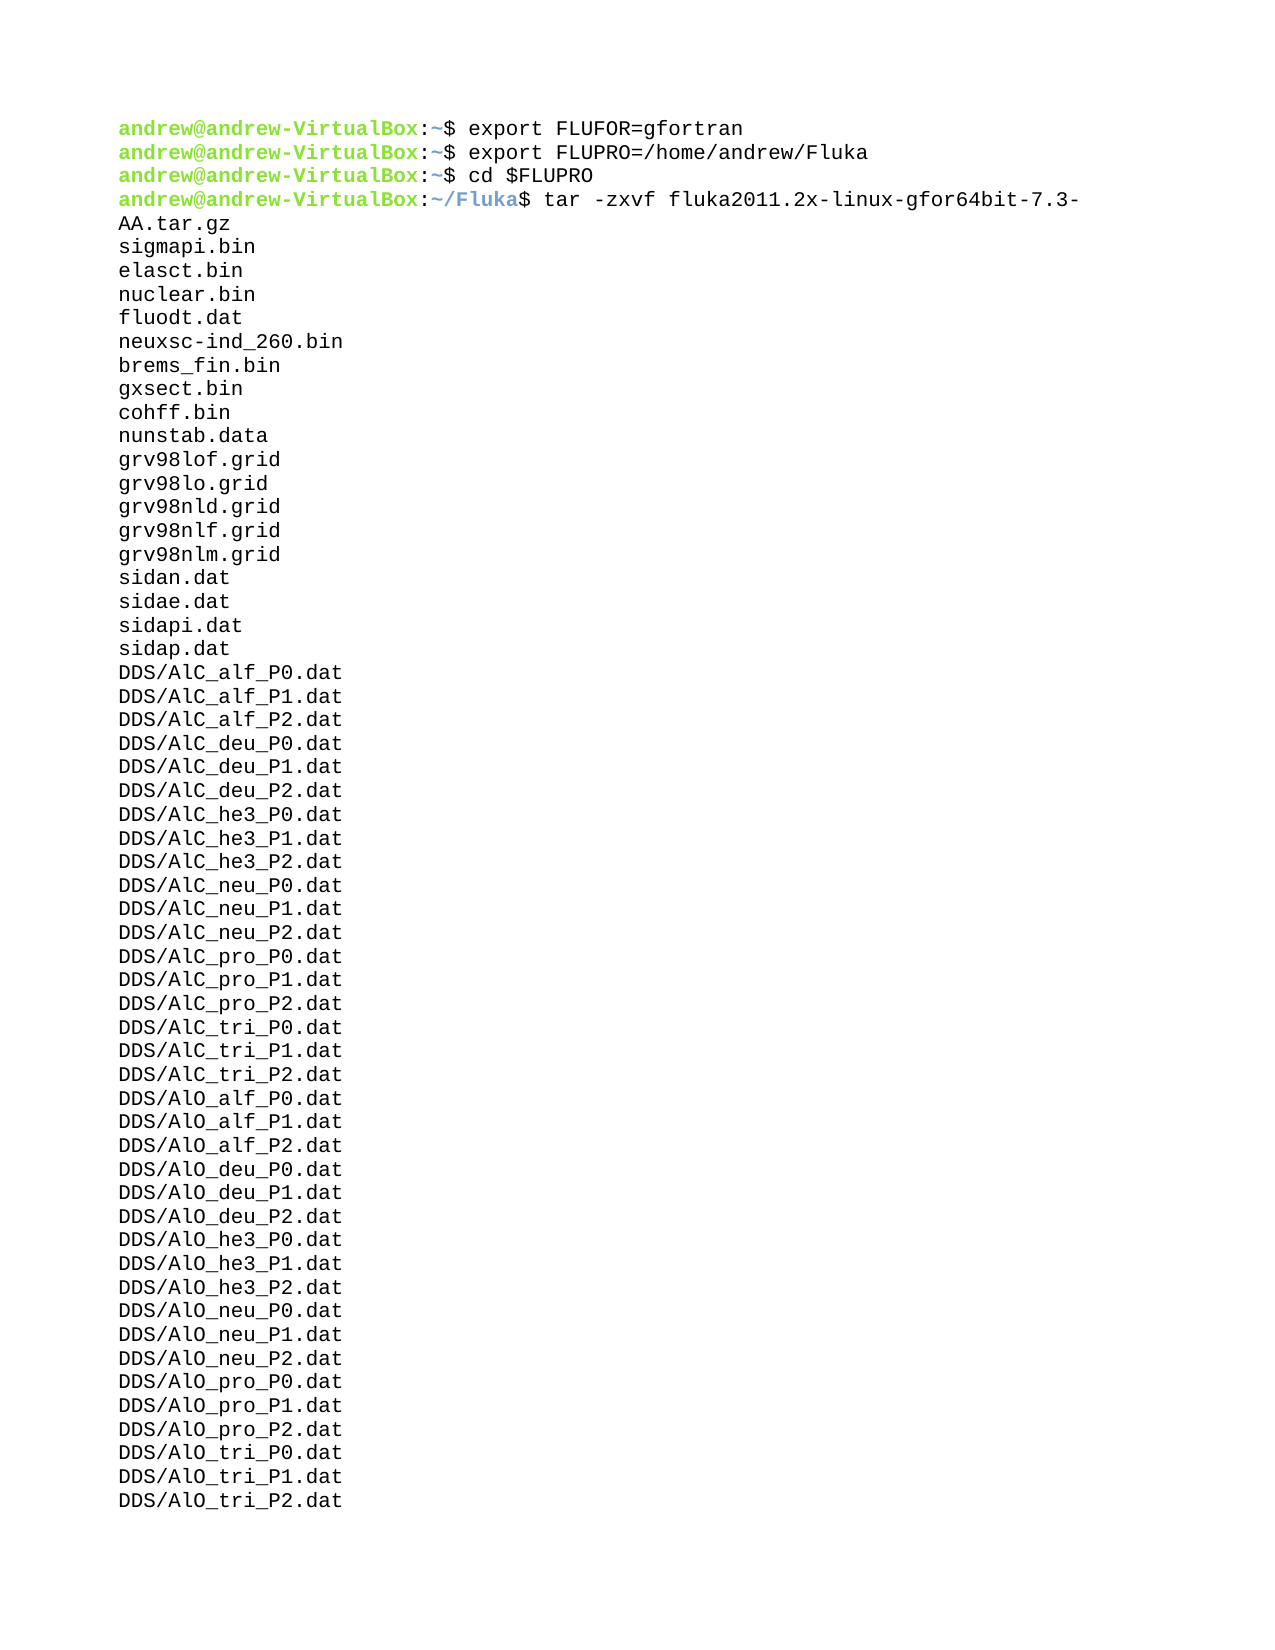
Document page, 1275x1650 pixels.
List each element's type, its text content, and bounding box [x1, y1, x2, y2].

text sidapi.dat [118, 615, 1157, 638]
text andrew@andrew-VirtualBox:~$ export FLUPRO=/home/andrew/Fluka [118, 142, 1157, 165]
text cohff.bin [118, 402, 1157, 426]
text sidan.dat [118, 567, 1157, 591]
text DDS/AlO_tri_P0.dat [118, 1442, 1157, 1466]
text DDS/AlC_pro_P2.dat [118, 993, 1157, 1017]
text gxsect.bin [118, 378, 1157, 402]
text DDS/AlC_tri_P1.dat [118, 1040, 1157, 1064]
text DDS/AlC_alf_P1.dat [118, 686, 1157, 709]
text DDS/AlO_pro_P1.dat [118, 1395, 1157, 1419]
text sidae.dat [118, 591, 1157, 615]
text DDS/AlO_he3_P2.dat [118, 1277, 1157, 1300]
text DDS/AlO_deu_P2.dat [118, 1206, 1157, 1229]
text sidap.dat [118, 638, 1157, 662]
text DDS/AlC_neu_P2.dat [118, 922, 1157, 946]
text andrew@andrew-VirtualBox:~$ cd $FLUPRO [118, 165, 1157, 189]
text DDS/AlC_he3_P2.dat [118, 851, 1157, 875]
text DDS/AlO_he3_P0.dat [118, 1229, 1157, 1253]
text DDS/AlC_deu_P2.dat [118, 780, 1157, 804]
text DDS/AlC_pro_P1.dat [118, 969, 1157, 993]
text DDS/AlO_he3_P1.dat [118, 1253, 1157, 1277]
text DDS/AlC_deu_P1.dat [118, 757, 1157, 780]
text DDS/AlO_alf_P2.dat [118, 1135, 1157, 1158]
text andrew@andrew-VirtualBox:~$ export FLUFOR=gfortran [118, 118, 1157, 142]
text grv98nlm.grid [118, 544, 1157, 567]
text DDS/AlC_neu_P1.dat [118, 898, 1157, 922]
text DDS/AlO_neu_P1.dat [118, 1324, 1157, 1348]
text fluodt.dat [118, 307, 1157, 331]
text grv98nld.grid [118, 496, 1157, 520]
text DDS/AlC_he3_P1.dat [118, 827, 1157, 851]
text DDS/AlC_tri_P0.dat [118, 1017, 1157, 1040]
text nuclear.bin [118, 284, 1157, 307]
text DDS/AlC_neu_P0.dat [118, 875, 1157, 898]
text DDS/AlO_deu_P1.dat [118, 1182, 1157, 1206]
text DDS/AlO_alf_P1.dat [118, 1111, 1157, 1135]
text brems_fin.bin [118, 354, 1157, 378]
text DDS/AlC_deu_P0.dat [118, 733, 1157, 757]
text elasct.bin [118, 260, 1157, 284]
text grv98lof.grid [118, 449, 1157, 473]
text DDS/AlO_pro_P0.dat [118, 1371, 1157, 1395]
text DDS/AlC_alf_P2.dat [118, 709, 1157, 733]
text DDS/AlO_tri_P2.dat [118, 1489, 1157, 1513]
text DDS/AlO_pro_P2.dat [118, 1419, 1157, 1442]
text DDS/AlC_he3_P0.dat [118, 804, 1157, 827]
text sigmapi.bin [118, 236, 1157, 260]
text neuxsc-ind_260.bin [118, 331, 1157, 354]
text grv98lo.grid [118, 473, 1157, 496]
text DDS/AlO_deu_P0.dat [118, 1158, 1157, 1182]
text DDS/AlO_tri_P1.dat [118, 1466, 1157, 1489]
text DDS/AlO_alf_P0.dat [118, 1088, 1157, 1111]
text DDS/AlC_alf_P0.dat [118, 662, 1157, 686]
text DDS/AlO_neu_P2.dat [118, 1348, 1157, 1371]
text DDS/AlC_tri_P2.dat [118, 1064, 1157, 1088]
text DDS/AlC_pro_P0.dat [118, 946, 1157, 969]
text grv98nlf.grid [118, 520, 1157, 544]
text DDS/AlO_neu_P0.dat [118, 1300, 1157, 1324]
text nunstab.data [118, 426, 1157, 449]
text andrew@andrew-VirtualBox:~/Fluka$ tar -zxvf fluka2011.2x-linux-gfor64bit-7.3-AA.tar.gz [118, 189, 1157, 236]
